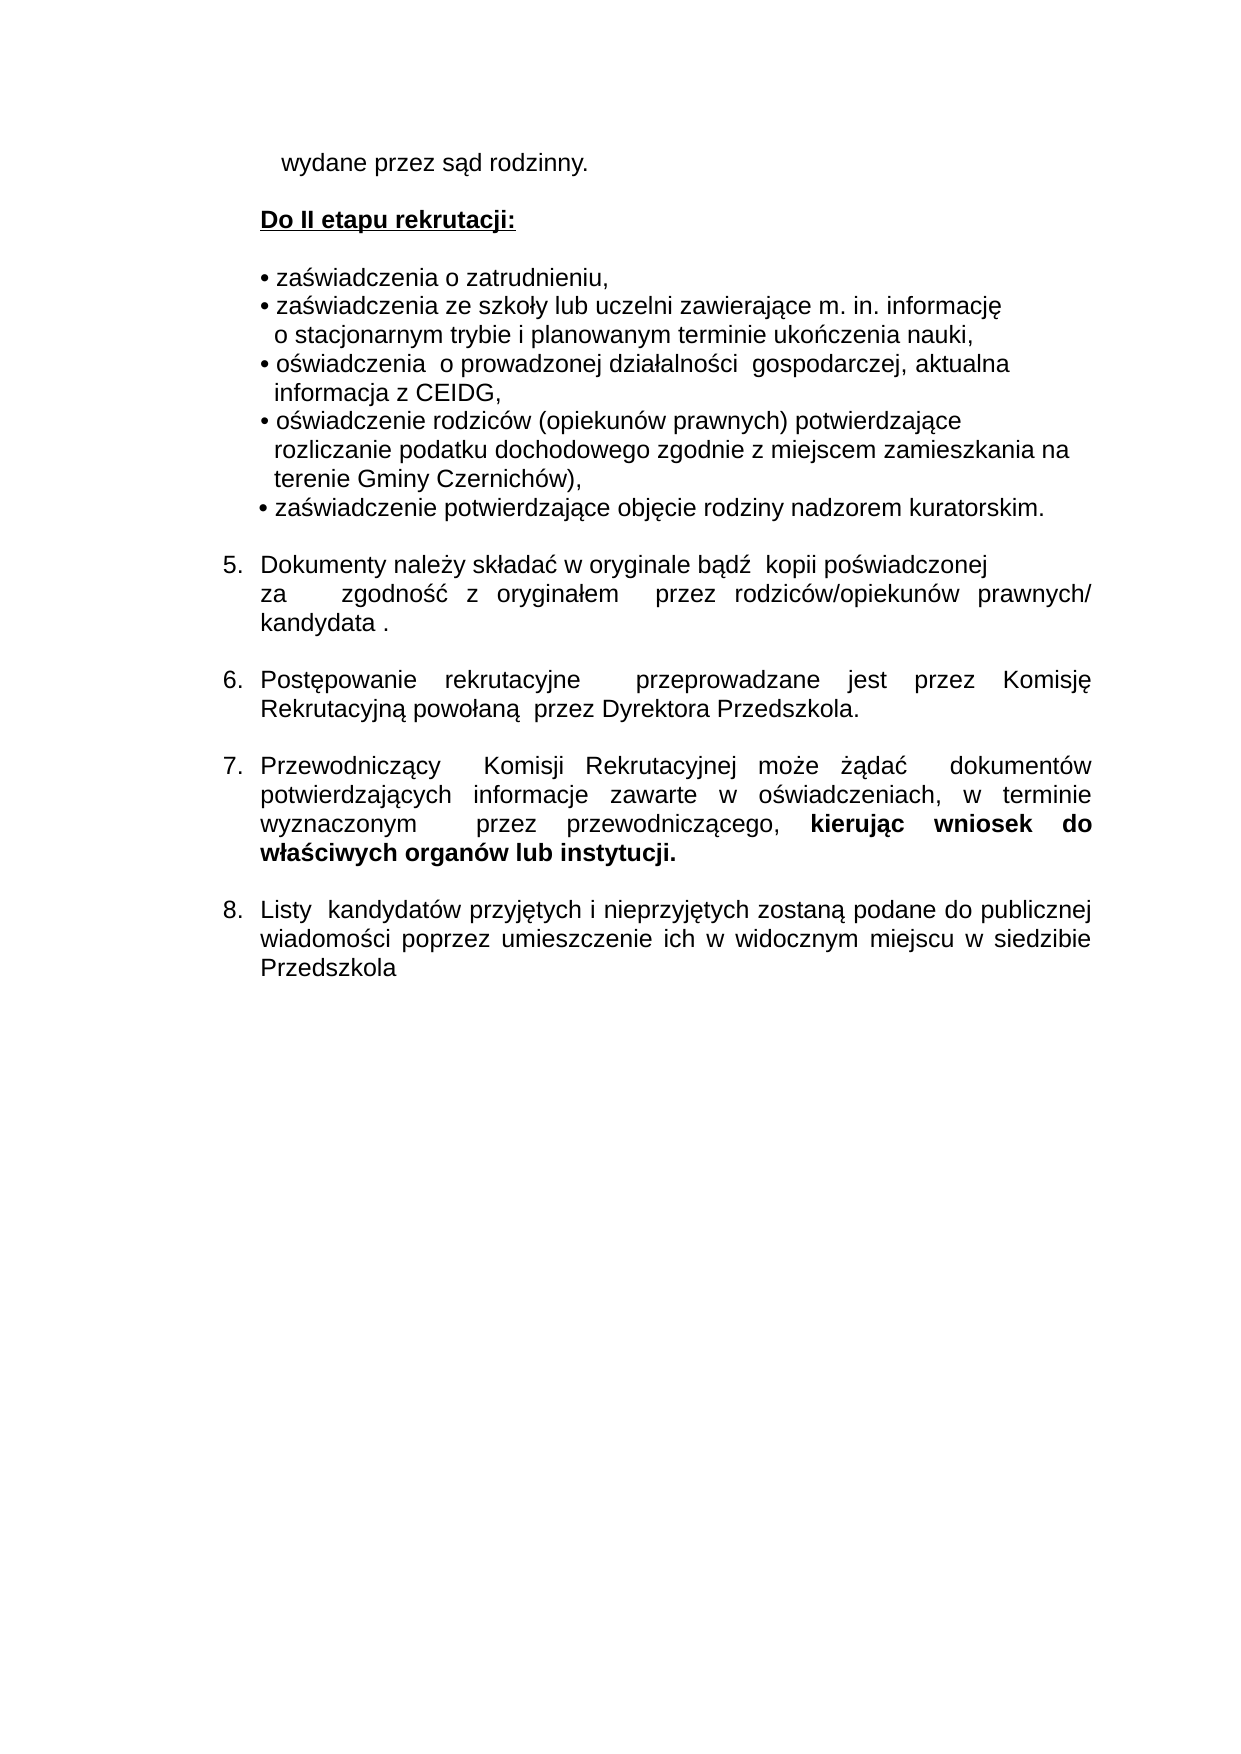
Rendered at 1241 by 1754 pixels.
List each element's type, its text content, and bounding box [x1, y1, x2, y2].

list rozliczanie podatku dochodowego zgodnie z miejscem zamieszkania na [260, 435, 1093, 464]
list informacja z CEIDG, [260, 378, 1093, 406]
list wydane przez sąd rodzinny. [260, 148, 1093, 176]
list Postępowanie rekrutacyjne przeprowadzane jest przez Komisję Rekrutacyjną powołaną przez Dyrektora Przedszkola. [223, 665, 1093, 723]
text • zaświadczenie potwierdzające objęcie rodziny nadzorem kuratorskim. [148, 493, 1093, 521]
list Dokumenty należy składać w oryginale bądź kopii poświadczonej [223, 550, 1093, 579]
list Listy kandydatów przyjętych i nieprzyjętych zostaną podane do publicznej wiadomości poprzez umieszczenie ich w widocznym miejscu w siedzibie Przedszkola [223, 895, 1093, 981]
list za zgodność z oryginałem przez rodziców/opiekunów prawnych/ kandydata . [260, 579, 1093, 636]
list Przewodniczący Komisji Rekrutacyjnej może żądać dokumentów potwierdzających informacje zawarte w oświadczeniach, w terminie wyznaczonym przez przewodniczącego, kierując wniosek do właściwych organów lub instytucji. [223, 751, 1093, 866]
list terenie Gminy Czernichów), [260, 464, 1093, 493]
list o stacjonarnym trybie i planowanym terminie ukończenia nauki, [260, 320, 1093, 349]
list • zaświadczenia ze szkoły lub uczelni zawierające m. in. informację [260, 291, 1093, 320]
list Do II etapu rekrutacji: [260, 205, 1093, 234]
list • oświadczenie rodziców (opiekunów prawnych) potwierdzające [260, 406, 1093, 435]
list • zaświadczenia o zatrudnieniu, [260, 263, 1093, 291]
list • oświadczenia o prowadzonej działalności gospodarczej, aktualna [260, 349, 1093, 378]
